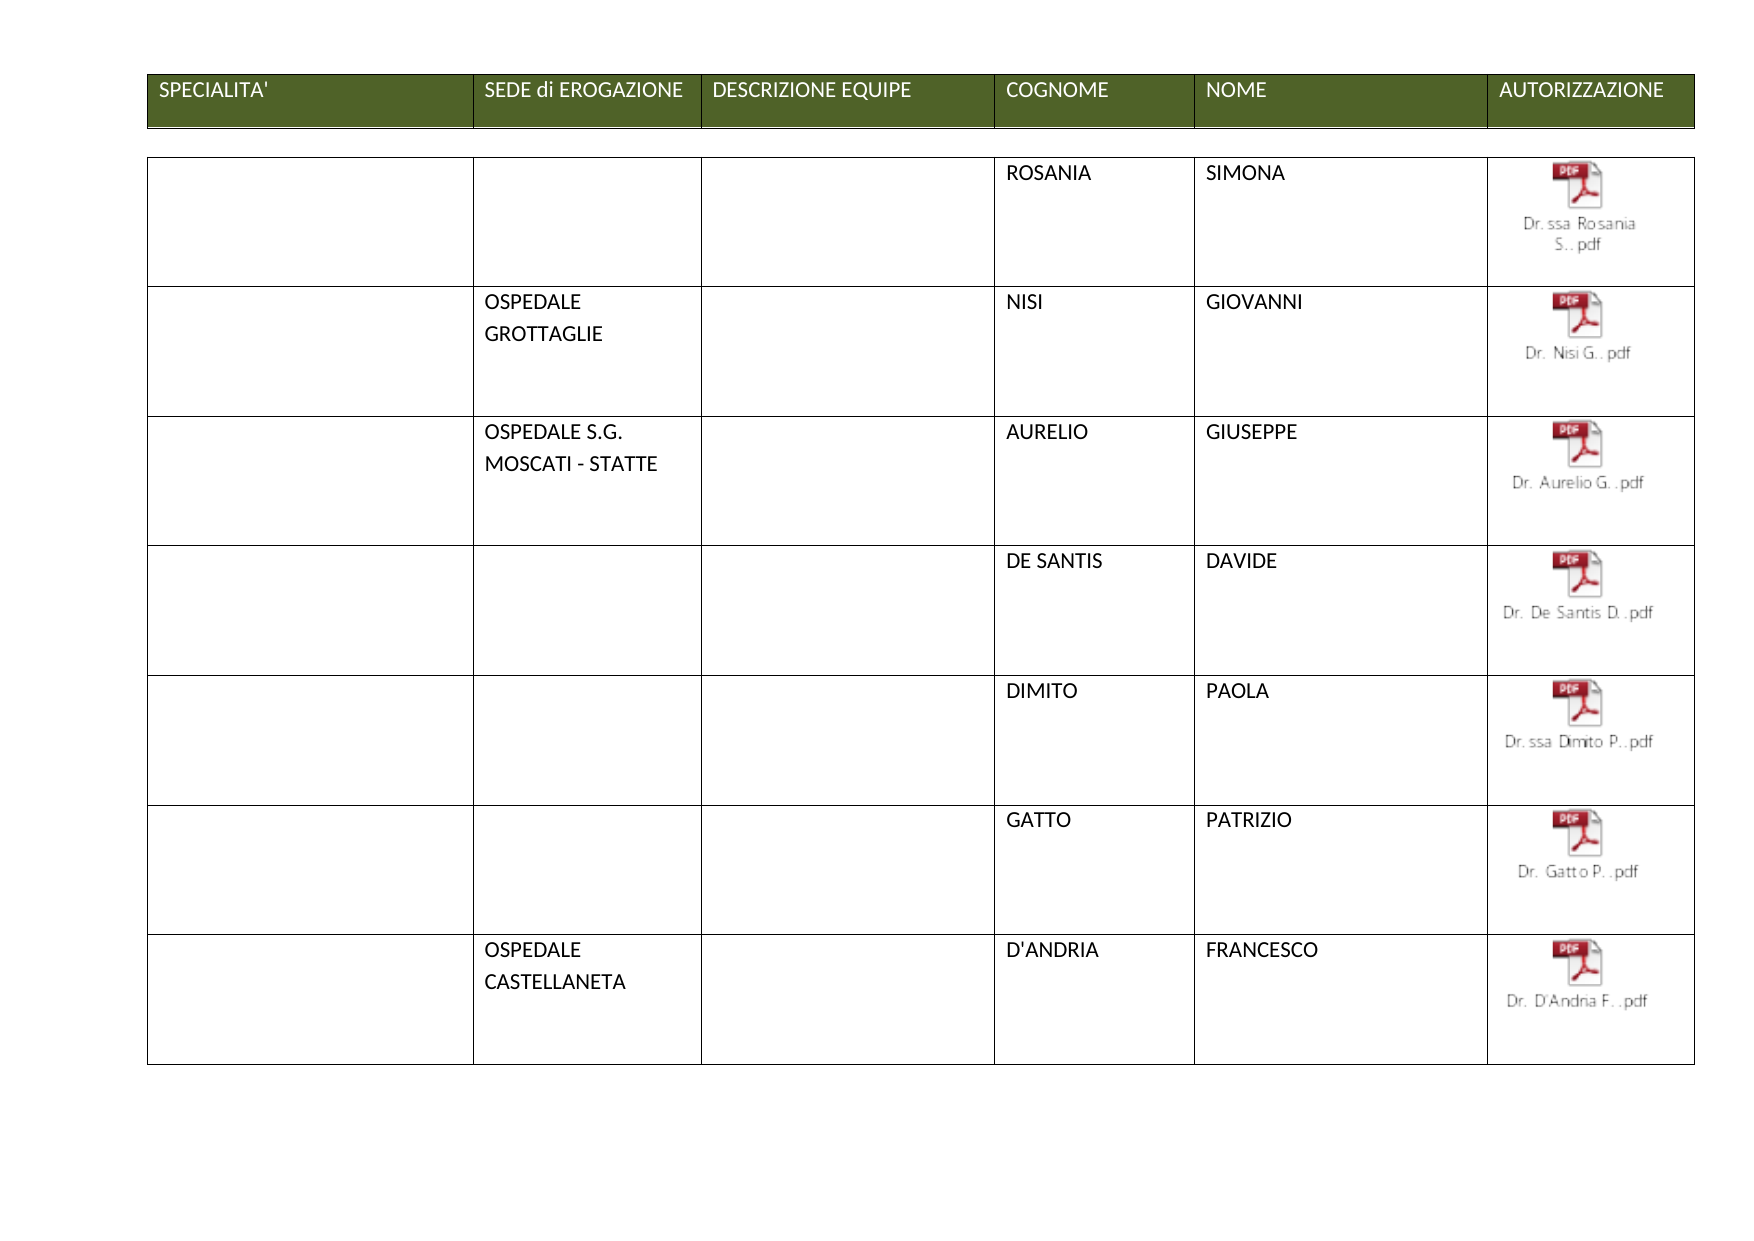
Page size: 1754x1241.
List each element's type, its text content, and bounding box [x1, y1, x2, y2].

table_cell [1488, 287, 1694, 416]
table_cell [702, 158, 994, 286]
table_cell AURELIO [995, 417, 1194, 545]
table_cell DE SANTIS [995, 546, 1194, 675]
table_cell [702, 417, 994, 545]
table_cell OSPEDALE S.G. MOSCATI - STATTE [474, 417, 701, 545]
table_cell [148, 287, 473, 416]
table_cell NISI [995, 287, 1194, 416]
table_cell [702, 676, 994, 804]
table_cell SIMONA [1195, 158, 1487, 286]
table_cell DIMITO [995, 676, 1194, 804]
table_cell ROSANIA [995, 158, 1194, 286]
table_cell [1488, 546, 1694, 675]
table_cell [1488, 676, 1694, 804]
table_cell [702, 806, 994, 934]
table_cell DAVIDE [1195, 546, 1487, 675]
table_cell [474, 546, 701, 675]
table_cell [474, 806, 701, 934]
table_cell [474, 676, 701, 804]
table_cell [148, 546, 473, 675]
table_cell [1488, 935, 1694, 1064]
table_cell PAOLA [1195, 676, 1487, 804]
table_cell PATRIZIO [1195, 806, 1487, 934]
table_cell D'ANDRIA [995, 935, 1194, 1064]
table_cell GIOVANNI [1195, 287, 1487, 416]
table_cell GATTO [995, 806, 1194, 934]
table_cell OSPEDALE CASTELLANETA [474, 935, 701, 1064]
table_cell FRANCESCO [1195, 935, 1487, 1064]
table_cell OSPEDALE GROTTAGLIE [474, 287, 701, 416]
table_cell [148, 676, 473, 804]
table_cell [702, 935, 994, 1064]
table_cell [1488, 806, 1694, 934]
table_cell [148, 806, 473, 934]
table_cell [1488, 417, 1694, 545]
table_cell [474, 158, 701, 286]
table_cell [702, 287, 994, 416]
table_cell [702, 546, 994, 675]
table_cell [1488, 158, 1694, 286]
table_cell GIUSEPPE [1195, 417, 1487, 545]
table_cell [148, 417, 473, 545]
table_cell [148, 935, 473, 1064]
table_cell [148, 158, 473, 286]
